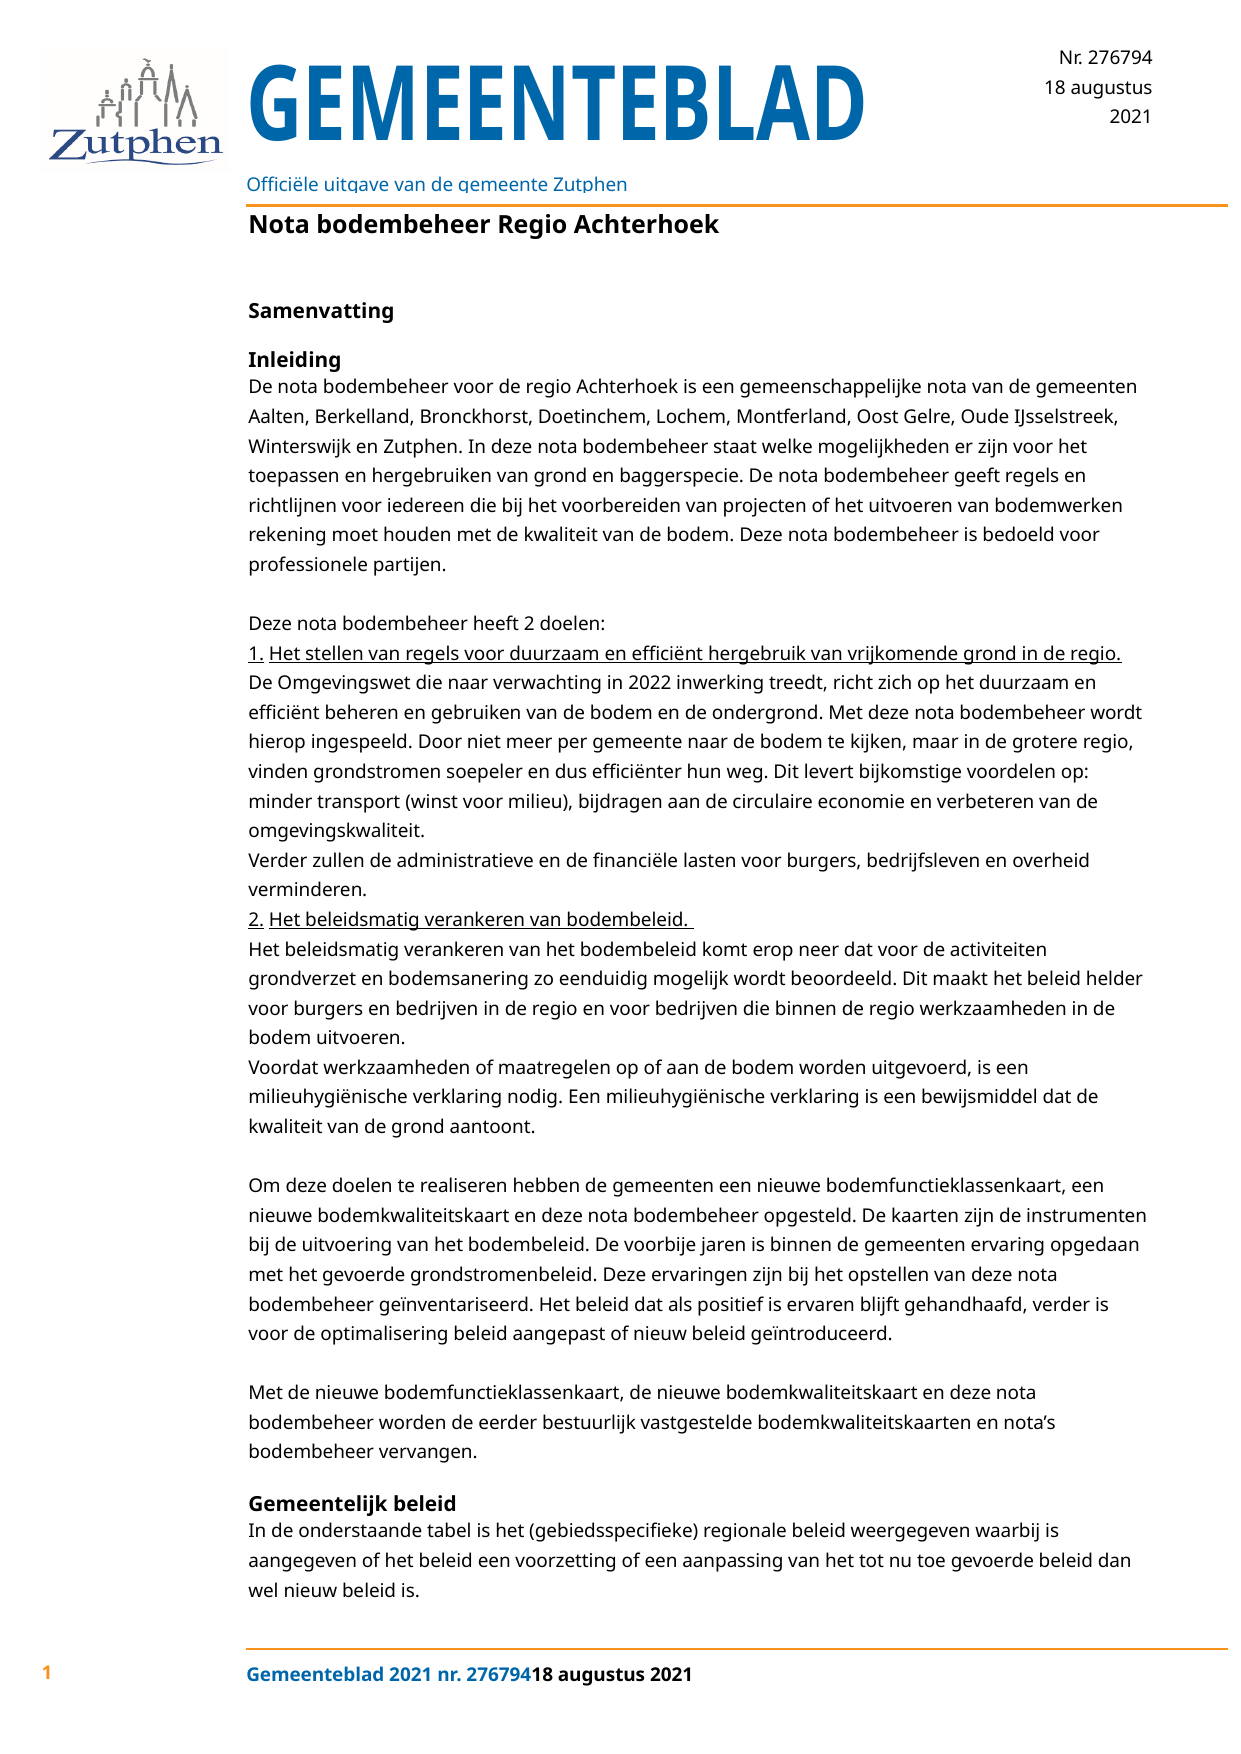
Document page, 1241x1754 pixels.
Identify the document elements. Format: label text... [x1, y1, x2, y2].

text Samenvatting [248, 296, 1152, 324]
text Deze nota bodembeheer heeft 2 doelen: [248, 610, 1152, 636]
text Het beleidsmatig verankeren van het bodembeleid komt erop neer dat voor de activiteiten grondverzet en bodemsanering zo eenduidig mogelijk wordt beoordeeld. Dit maakt het beleid helder voor burgers en bedrijven in de regio en voor bedrijven die binnen de regio werkzaamheden in de bodem uitvoeren. [248, 936, 1152, 1050]
text 1. Het stellen van regels voor duurzaam en efficiënt hergebruik van vrijkomende grond in de regio. [248, 640, 1152, 666]
text Met de nieuwe bodemfunctieklassenkaart, de nieuwe bodemkwaliteitskaart en deze nota bodembeheer worden de eerder bestuurlijk vastgestelde bodemkwaliteitskaarten en nota’s bodembeheer vervangen. [248, 1379, 1152, 1464]
picture [41, 47, 231, 172]
text Inleiding [248, 345, 1152, 374]
text Voordat werkzaamheden of maatregelen op of aan de bodem worden uitgevoerd, is een milieuhygiënische verklaring nodig. Een milieuhygiënische verklaring is een bewijsmiddel dat de kwaliteit van de grond aantoont. [248, 1054, 1152, 1139]
text Gemeentelijk beleid [248, 1489, 1152, 1518]
text De Omgevingswet die naar verwachting in 2022 inwerking treedt, richt zich op het duurzaam en efficiënt beheren en gebruiken van de bodem en de ondergrond. Met deze nota bodembeheer wordt hierop ingespeeld. Door niet meer per gemeente naar de bodem te kijken, maar in de grotere regio, vinden grondstromen soepeler en dus efficiënter hun weg. Dit levert bijkomstige voordelen op: minder transport (winst voor milieu), bijdragen aan de circulaire economie en verbeteren van de omgevingskwaliteit. [248, 669, 1152, 843]
text Om deze doelen te realiseren hebben de gemeenten een nieuwe bodemfunctieklassenkaart, een nieuwe bodemkwaliteitskaart en deze nota bodembeheer opgesteld. De kaarten zijn de instrumenten bij de uitvoering van het bodembeleid. De voorbije jaren is binnen de gemeenten ervaring opgedaan met het gevoerde grondstromenbeleid. Deze ervaringen zijn bij het opstellen van deze nota bodembeheer geïnventariseerd. Het beleid dat als positief is ervaren blijft gehandhaafd, verder is voor de optimalisering beleid aangepast of nieuw beleid geïntroduceerd. [248, 1172, 1152, 1346]
text In de onderstaande tabel is het (gebiedsspecifieke) regionale beleid weergegeven waarbij is aangegeven of het beleid een voorzetting of een aanpassing van het tot nu toe gevoerde beleid dan wel nieuw beleid is. [248, 1518, 1152, 1602]
text 2. Het beleidsmatig verankeren van bodembeleid. [248, 906, 1152, 932]
text Nota bodembeheer Regio Achterhoek [248, 207, 1152, 241]
text Verder zullen de administratieve en de financiële lasten voor burgers, bedrijfsleven en overheid verminderen. [248, 847, 1152, 902]
text De nota bodembeheer voor de regio Achterhoek is een gemeenschappelijke nota van de gemeenten Aalten, Berkelland, Bronckhorst, Doetinchem, Lochem, Montferland, Oost Gelre, Oude IJsselstreek, Winterswijk en Zutphen. In deze nota bodembeheer staat welke mogelijkheden er zijn voor het toepassen en hergebruiken van grond en baggerspecie. De nota bodembeheer geeft regels en richtlijnen voor iedereen die bij het voorbereiden van projecten of het uitvoeren van bodemwerken rekening moet houden met de kwaliteit van de bodem. Deze nota bodembeheer is bedoeld voor professionele partijen. [248, 374, 1152, 577]
